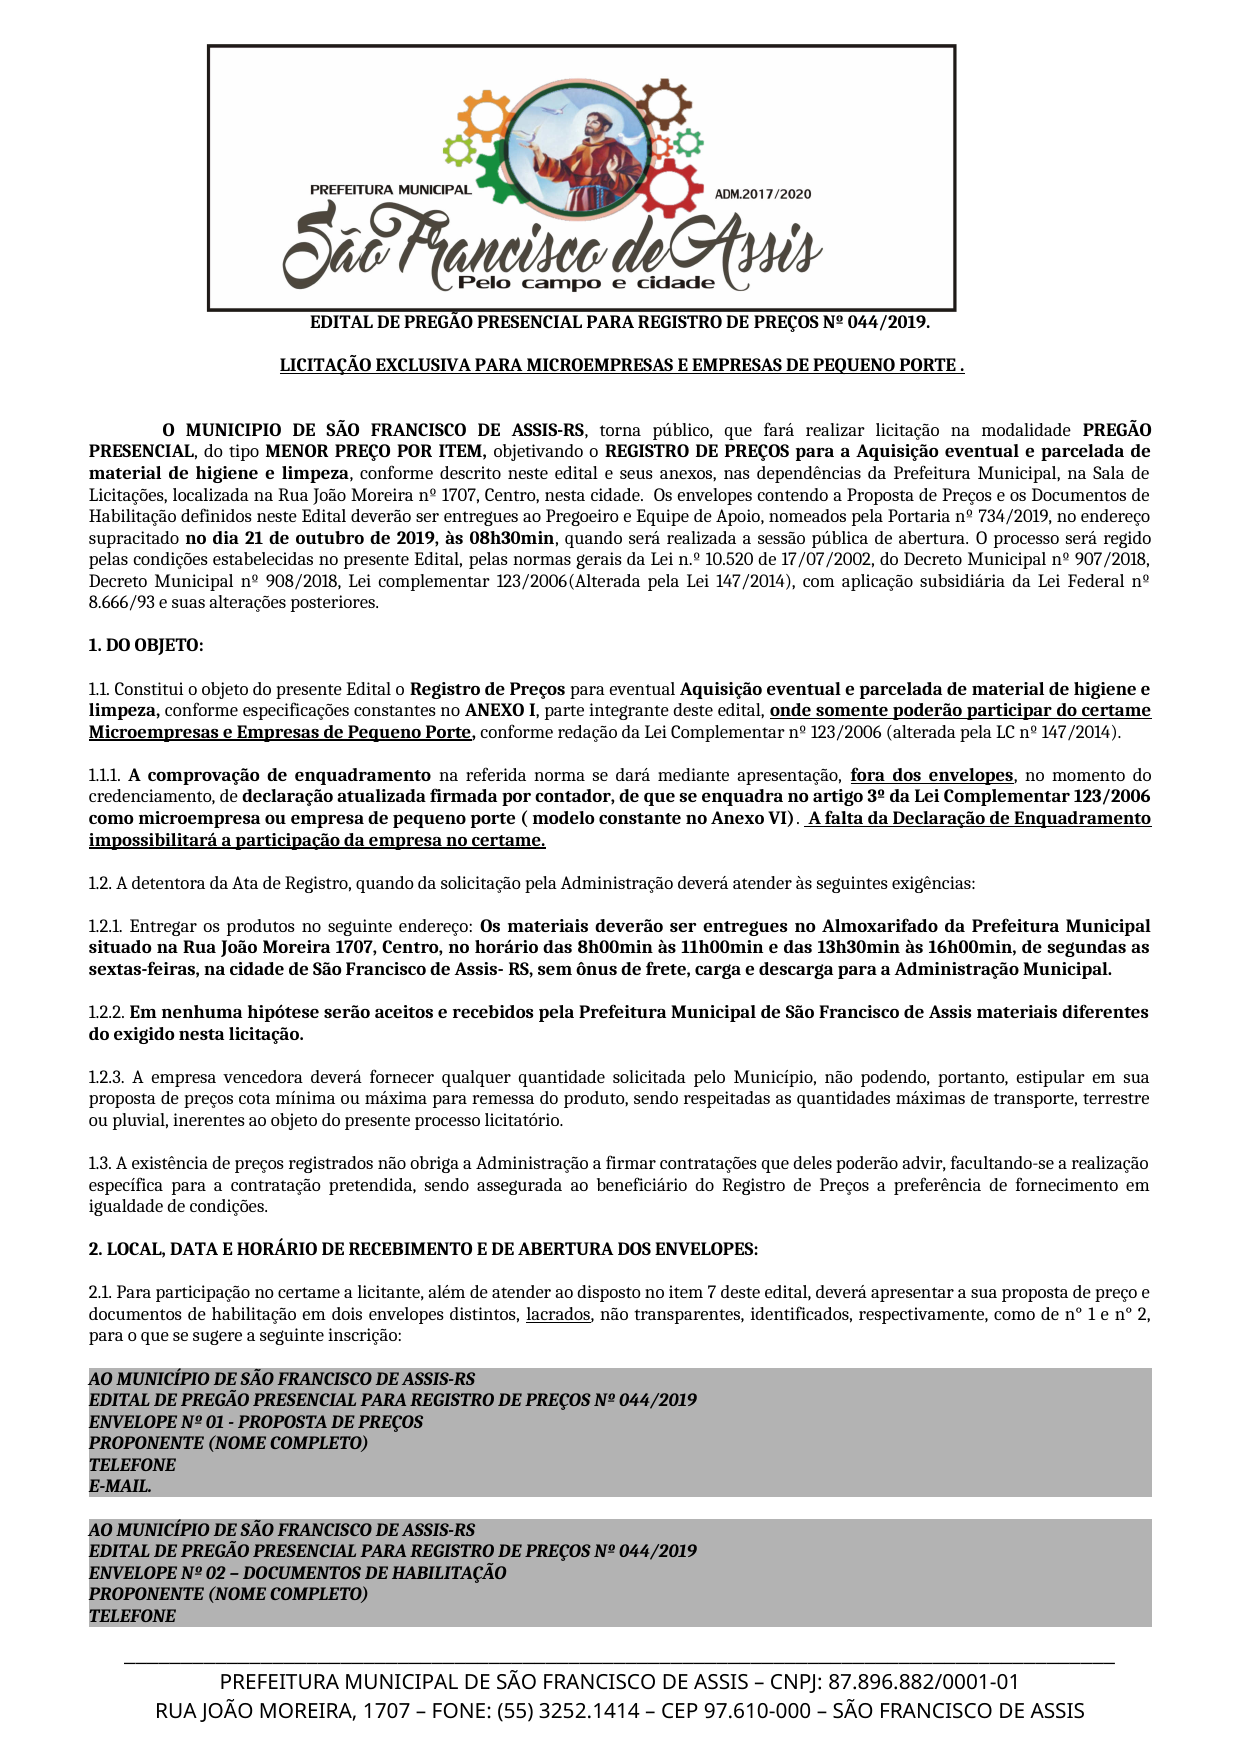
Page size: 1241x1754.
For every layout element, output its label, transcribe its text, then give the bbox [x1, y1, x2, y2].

text 2. LOCAL, DATA E HORÁRIO DE RECEBIMENTO E DE ABERTURA DOS ENVELOPES: [89, 1239, 1152, 1260]
text 1.2.1. Entregar os produtos no seguinte endereço: Os materiais deverão ser entregues no Almoxarifado da Prefeitura Municipal situado na Rua João Moreira 1707, Centro, no horário das 8h00min às 11h00min e das 13h30min às 16h00min, de segundas as sextas-feiras, na cidade de São Francisco de Assis- RS, sem ônus de frete, carga e descarga para a Administração Municipal. [89, 915, 1152, 980]
text EDITAL DE PREGÃO PRESENCIAL PARA REGISTRO DE PREÇOS Nº 044/2019 [89, 1390, 1152, 1411]
text EDITAL DE PREGÃO PRESENCIAL PARA REGISTRO DE PREÇOS Nº 044/2019 [89, 1541, 1152, 1562]
text AO MUNICÍPIO DE SÃO FRANCISCO DE ASSIS-RS [89, 1519, 1152, 1541]
text 1.1.1. A comprovação de enquadramento na referida norma se dará mediante apresentação, fora dos envelopes, no momento do credenciamento, de declaração atualizada firmada por contador, de que se enquadra no artigo 3º da Lei Complementar 123/2006 como microempresa ou empresa de pequeno porte ( modelo constante no Anexo VI). A falta da Declaração de Enquadramento impossibilitará a participação da empresa no certame. [89, 764, 1152, 851]
text ENVELOPE Nº 02 – DOCUMENTOS DE HABILITAÇÃO [89, 1562, 1152, 1584]
text 2.1. Para participação no certame a licitante, além de atender ao disposto no item 7 deste edital, deverá apresentar a sua proposta de preço e documentos de habilitação em dois envelopes distintos, lacrados, não transparentes, identificados, respectivamente, como de n° 1 e n° 2, para o que se sugere a seguinte inscrição: [89, 1282, 1152, 1347]
text 1.2.3. A empresa vencedora deverá fornecer qualquer quantidade solicitada pelo Município, não podendo, portanto, estipular em sua proposta de preços cota mínima ou máxima para remessa do produto, sendo respeitadas as quantidades máximas de transporte, terrestre ou pluvial, inerentes ao objeto do presente processo licitatório. [89, 1066, 1152, 1131]
text 1.2. A detentora da Ata de Registro, quando da solicitação pela Administração deverá atender às seguintes exigências: [89, 872, 1152, 894]
text O MUNICIPIO DE SÃO FRANCISCO DE ASSIS-RS, torna público, que fará realizar licitação na modalidade PREGÃO PRESENCIAL, do tipo MENOR PREÇO POR ITEM, objetivando o REGISTRO DE PREÇOS para a Aquisição eventual e parcelada de material de higiene e limpeza, conforme descrito neste edital e seus anexos, nas dependências da Prefeitura Municipal, na Sala de Licitações, localizada na Rua João Moreira nº 1707, Centro, nesta cidade. Os envelopes contendo a Proposta de Preços e os Documentos de Habilitação definidos neste Edital deverão ser entregues ao Pregoeiro e Equipe de Apoio, nomeados pela Portaria nº 734/2019, no endereço supracitado no dia 21 de outubro de 2019, às 08h30min, quando será realizada a sessão pública de abertura. O processo será regido pelas condições estabelecidas no presente Edital, pelas normas gerais da Lei n.º 10.520 de 17/07/2002, do Decreto Municipal nº 907/2018, Decreto Municipal nº 908/2018, Lei complementar 123/2006(Alterada pela Lei 147/2014), com aplicação subsidiária da Lei Federal nº 8.666/93 e suas alterações posteriores. [89, 419, 1152, 613]
text TELEFONE [89, 1454, 1152, 1476]
text E-MAIL. [89, 1476, 1152, 1497]
text 1.2.2. Em nenhuma hipótese serão aceitos e recebidos pela Prefeitura Municipal de São Francisco de Assis materiais diferentes do exigido nesta licitação. [89, 1002, 1152, 1045]
text 1. DO OBJETO: [89, 635, 1152, 657]
text ENVELOPE Nº 01 - PROPOSTA DE PREÇOS [89, 1411, 1152, 1433]
text AO MUNICÍPIO DE SÃO FRANCISCO DE ASSIS-RS [89, 1368, 1152, 1390]
text PROPONENTE (NOME COMPLETO) [89, 1433, 1152, 1454]
text PROPONENTE (NOME COMPLETO) [89, 1584, 1152, 1605]
text 1.3. A existência de preços registrados não obriga a Administração a firmar contratações que deles poderão advir, facultando-se a realização específica para a contratação pretendida, sendo assegurada ao beneficiário do Registro de Preços a preferência de fornecimento em igualdade de condições. [89, 1152, 1152, 1217]
text EDITAL DE PREGÃO PRESENCIAL PARA REGISTRO DE PREÇOS Nº 044/2019. [89, 312, 1152, 333]
text LICITAÇÃO EXCLUSIVA PARA MICROEMPRESAS E EMPRESAS DE PEQUENO PORTE . [89, 355, 1152, 376]
text TELEFONE [89, 1605, 1152, 1627]
text 1.1. Constitui o objeto do presente Edital o Registro de Preços para eventual Aquisição eventual e parcelada de material de higiene e limpeza, conforme especificações constantes no ANEXO I, parte integrante deste edital, onde somente poderão participar do certame Microempresas e Empresas de Pequeno Porte, conforme redação da Lei Complementar nº 123/2006 (alterada pela LC nº 147/2014). [89, 678, 1152, 743]
